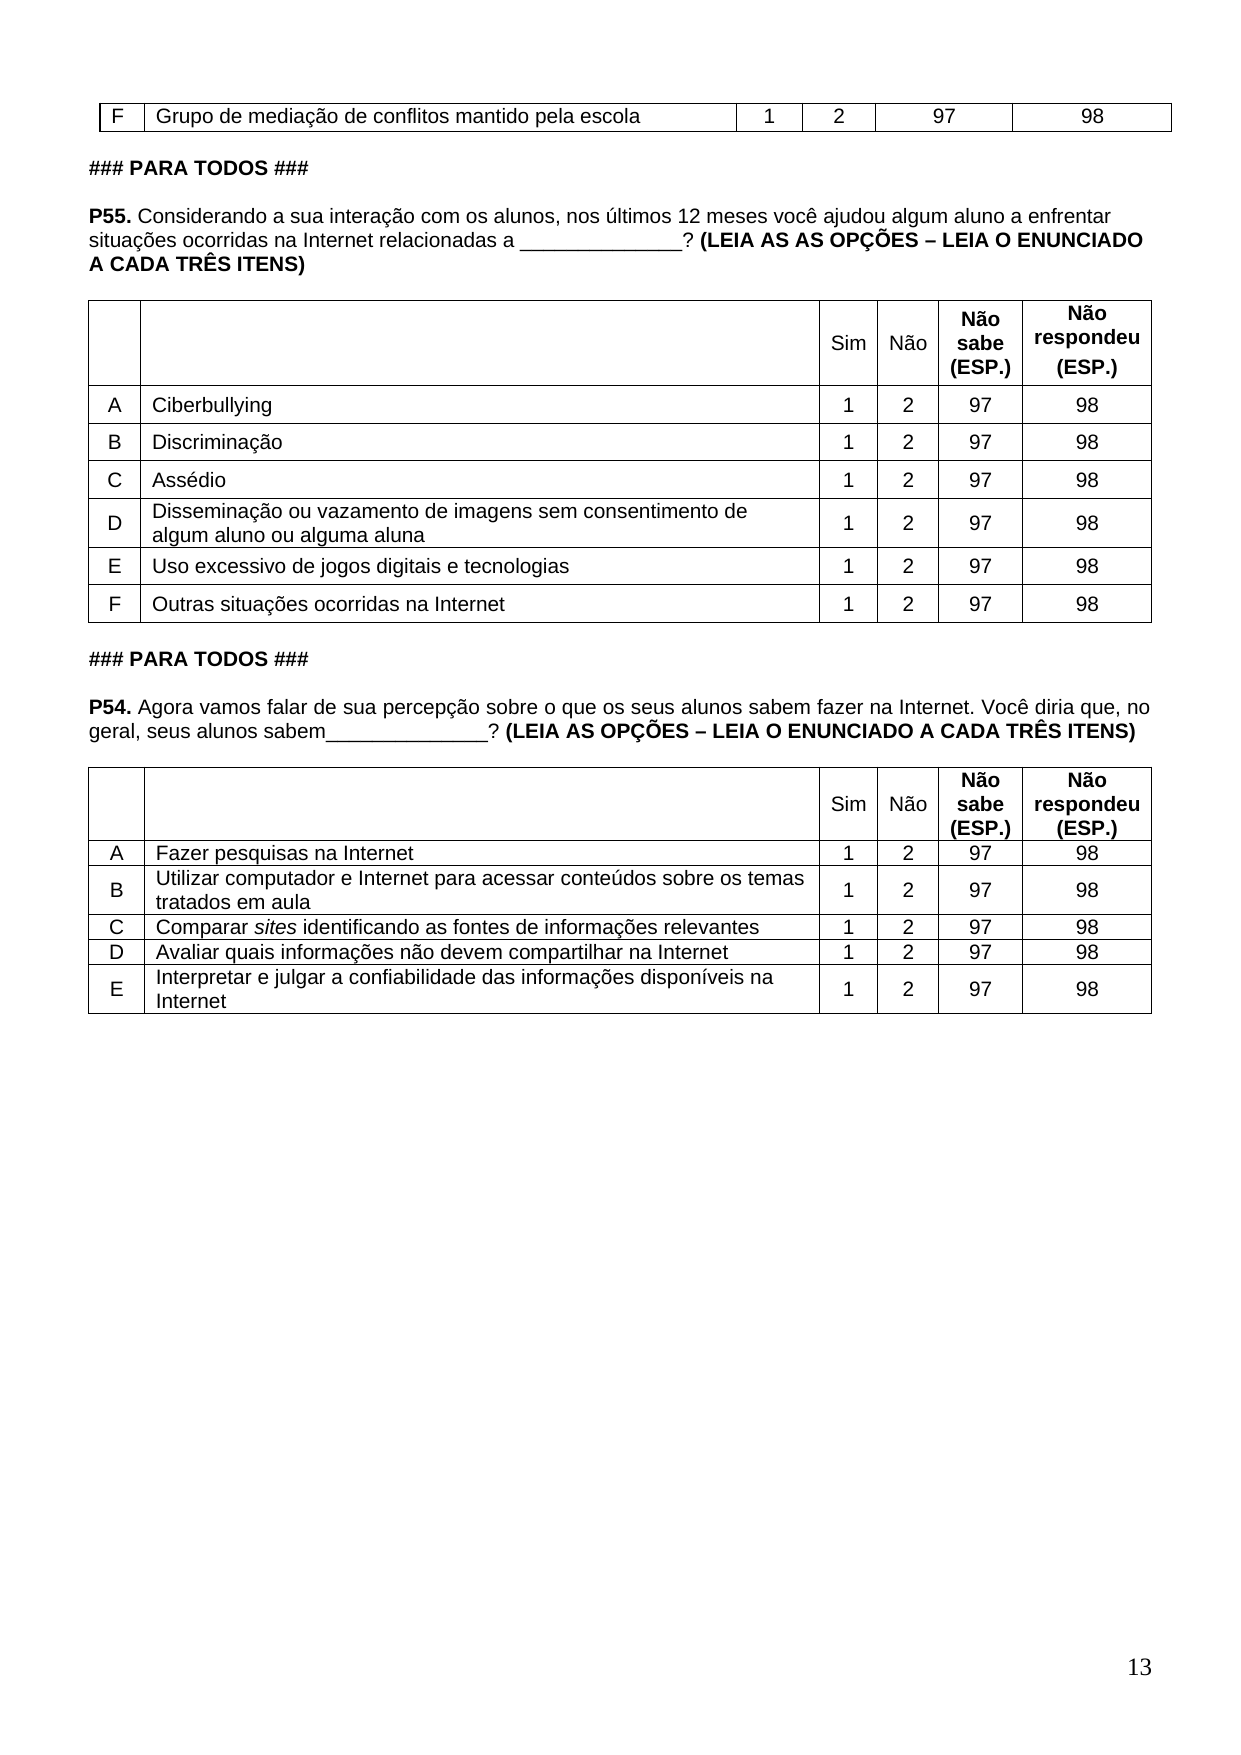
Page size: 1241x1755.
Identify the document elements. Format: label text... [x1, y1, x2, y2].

text ### PARA TODOS ### [89, 156, 1152, 180]
table_cell 1 [820, 424, 877, 460]
table_cell 97 [876, 104, 1012, 131]
table_cell 97 [939, 424, 1022, 460]
table_cell Discriminação [141, 424, 819, 460]
table_cell A [89, 386, 140, 423]
text P54. Agora vamos falar de sua percepção sobre o que os seus alunos sabem fazer na Internet. Você diria que, no geral, seus alunos sabem______________? (LEIA AS OPÇÕES – LEIA O ENUNCIADO A CADA TRÊS ITENS) [89, 695, 1152, 743]
table_header Não respondeu (ESP.) [1023, 301, 1151, 385]
table_cell 2 [878, 965, 938, 1012]
table_cell 2 [878, 866, 938, 913]
table_cell 1 [820, 965, 877, 1012]
table_cell D [89, 499, 140, 547]
table_cell 1 [820, 386, 877, 423]
table_cell Interpretar e julgar a confiabilidade das informações disponíveis na Internet [145, 965, 819, 1012]
table_cell 98 [1023, 965, 1151, 1012]
table_cell 2 [878, 386, 938, 423]
table_cell 1 [820, 915, 877, 938]
table_cell 2 [878, 841, 938, 864]
table_cell 97 [939, 940, 1022, 963]
table_header [89, 768, 144, 839]
table_cell E [89, 965, 144, 1012]
table_cell 97 [939, 461, 1022, 498]
table_cell 98 [1023, 940, 1151, 963]
table_cell 1 [820, 866, 877, 913]
table_header Não [878, 301, 938, 385]
table_cell 98 [1023, 386, 1151, 423]
table_cell 98 [1023, 915, 1151, 938]
table_cell Comparar sites identificando as fontes de informações relevantes [145, 915, 819, 938]
table_cell E [89, 548, 140, 584]
table_cell Avaliar quais informações não devem compartilhar na Internet [145, 940, 819, 963]
table_cell 2 [803, 104, 875, 131]
table_header Não [878, 768, 938, 839]
table_cell C [89, 461, 140, 498]
table_cell Ciberbullying [141, 386, 819, 423]
table_cell B [89, 424, 140, 460]
table_cell 98 [1023, 424, 1151, 460]
table_cell 2 [878, 940, 938, 963]
table_cell 97 [939, 499, 1022, 547]
table_cell C [89, 915, 144, 938]
table_cell Assédio [141, 461, 819, 498]
text ### PARA TODOS ### [89, 647, 1152, 671]
table_header [145, 768, 819, 839]
table_cell 98 [1023, 548, 1151, 584]
table_header Não sabe (ESP.) [939, 768, 1022, 839]
table_cell D [89, 940, 144, 963]
table_cell 97 [939, 965, 1022, 1012]
table_header Não sabe (ESP.) [939, 301, 1022, 385]
table_cell A [89, 841, 144, 864]
table_cell 98 [1023, 841, 1151, 864]
table_cell F [101, 104, 144, 131]
table_header Sim [820, 768, 877, 839]
table_cell 2 [878, 461, 938, 498]
table_cell 98 [1023, 461, 1151, 498]
table_cell Uso excessivo de jogos digitais e tecnologias [141, 548, 819, 584]
table_cell 1 [820, 499, 877, 547]
table_cell 1 [820, 461, 877, 498]
table_cell 2 [878, 548, 938, 584]
table_cell 2 [878, 585, 938, 622]
table_cell F [89, 585, 140, 622]
table_cell 98 [1013, 104, 1171, 131]
table_header Sim [820, 301, 877, 385]
table_cell 97 [939, 866, 1022, 913]
table_cell Utilizar computador e Internet para acessar conteúdos sobre os temas tratados em aula [145, 866, 819, 913]
table_cell 1 [820, 585, 877, 622]
table_cell 98 [1023, 499, 1151, 547]
table_cell 1 [820, 548, 877, 584]
table_cell Grupo de mediação de conflitos mantido pela escola [145, 104, 736, 131]
table_cell 97 [939, 841, 1022, 864]
table_cell 1 [737, 104, 802, 131]
table_header [89, 301, 140, 385]
table_cell 98 [1023, 866, 1151, 913]
table_cell 97 [939, 386, 1022, 423]
table_cell Fazer pesquisas na Internet [145, 841, 819, 864]
table_cell 1 [820, 841, 877, 864]
table_cell Disseminação ou vazamento de imagens sem consentimento de algum aluno ou alguma aluna [141, 499, 819, 547]
table_header Não respondeu (ESP.) [1023, 768, 1151, 839]
table_cell B [89, 866, 144, 913]
table_cell 98 [1023, 585, 1151, 622]
table_cell 97 [939, 585, 1022, 622]
table_cell 97 [939, 548, 1022, 584]
table_cell 2 [878, 424, 938, 460]
table_cell 97 [939, 915, 1022, 938]
table_cell 2 [878, 499, 938, 547]
text P55. Considerando a sua interação com os alunos, nos últimos 12 meses você ajudou algum aluno a enfrentar situações ocorridas na Internet relacionadas a ______________? (LEIA AS AS OPÇÕES – LEIA O ENUNCIADO A CADA TRÊS ITENS) [89, 204, 1152, 276]
table_cell 1 [820, 940, 877, 963]
table_cell 2 [878, 915, 938, 938]
table_cell Outras situações ocorridas na Internet [141, 585, 819, 622]
table_header [141, 301, 819, 385]
